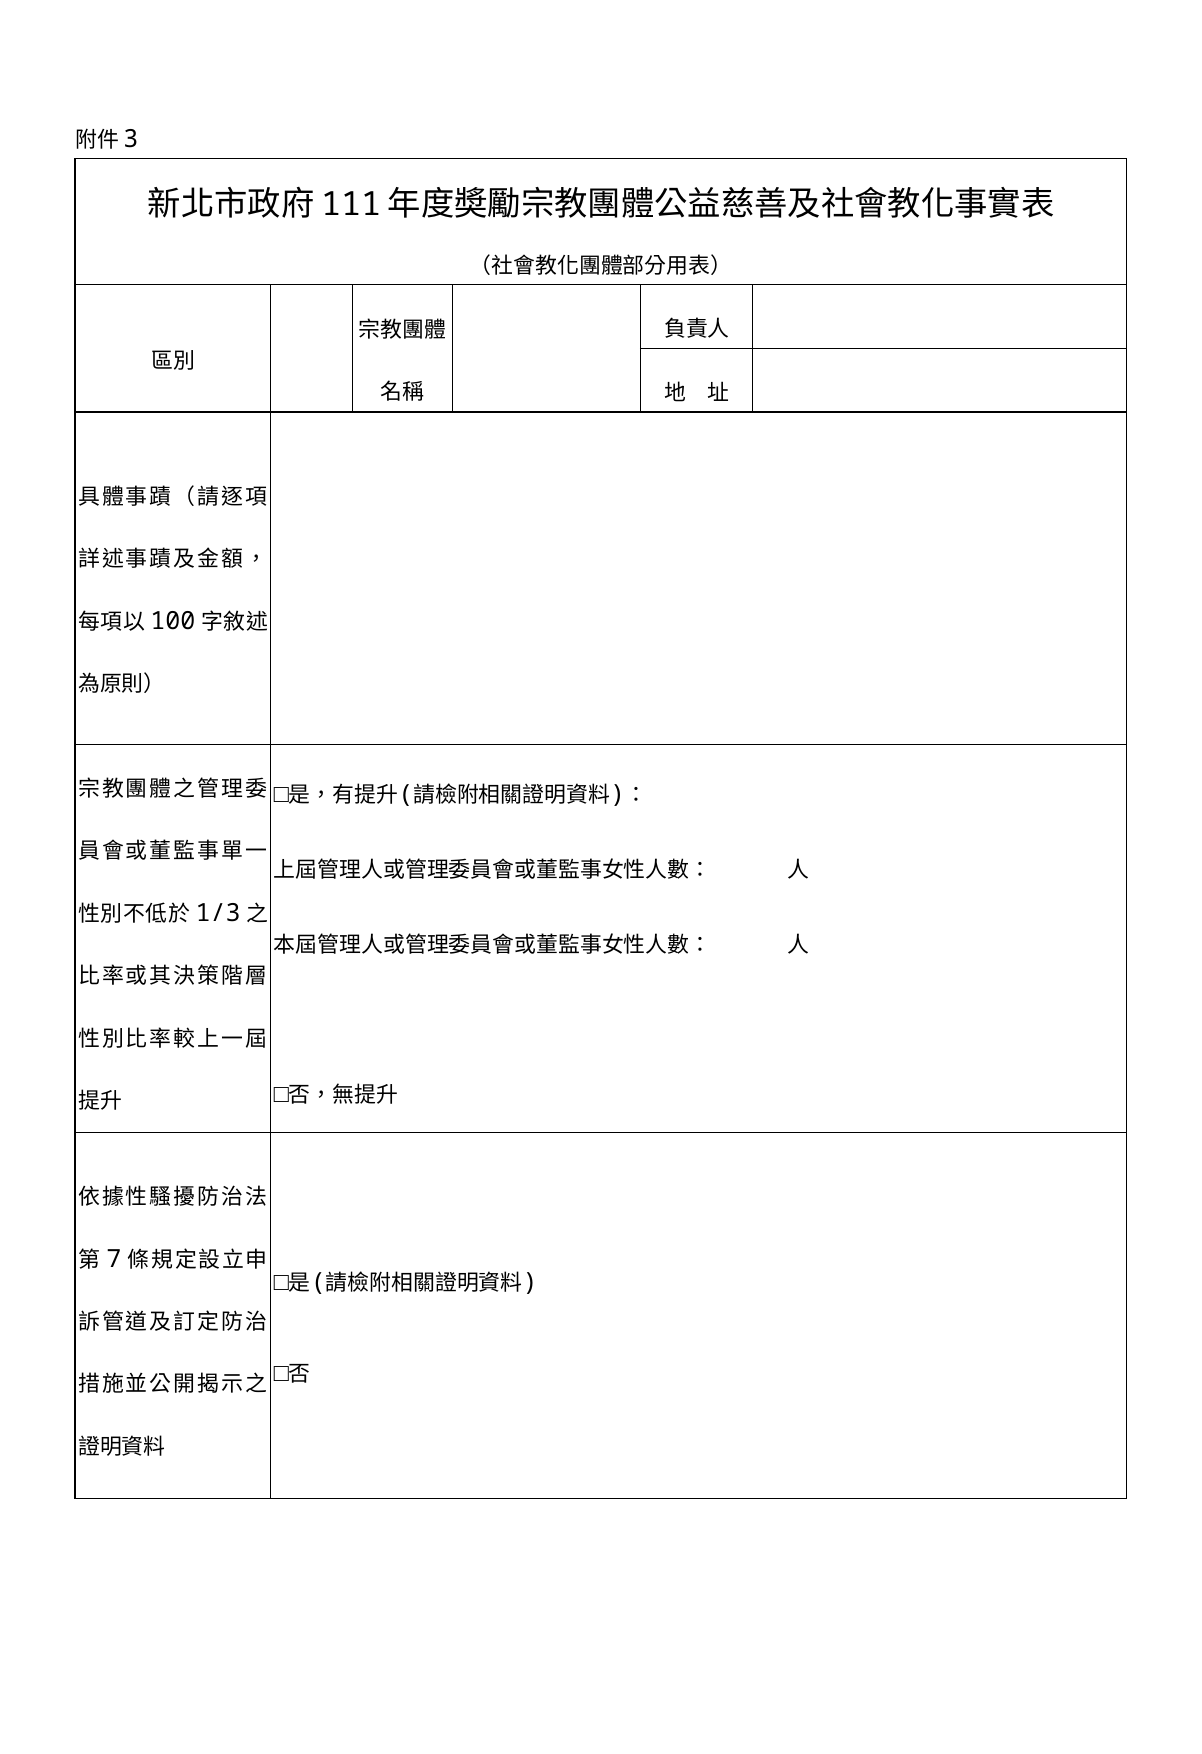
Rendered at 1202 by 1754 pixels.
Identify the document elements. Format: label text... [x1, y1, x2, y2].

table_cell □是，有提升(請檢附相關證明資料)： 上屆管理人或管理委員會或董監事女性人數： 人 本屆管理人或管理委員會或董監事女性人數： 人 □否，無提升 [271, 745, 1126, 1132]
table_cell 宗教團體之管理委員會或董監事單一性別不低於1/3之比率或其決策階層性別比率較上一屆提升 [76, 745, 270, 1132]
table_cell [271, 285, 352, 411]
table_cell □是(請檢附相關證明資料) □否 [271, 1133, 1126, 1498]
table_cell 宗教團體名稱 [353, 285, 452, 411]
table_cell 區別 [76, 285, 270, 411]
table_cell [453, 285, 640, 411]
table_cell 負責人 [641, 285, 752, 348]
table_header 新北市政府111年度奬勵宗教團體公益慈善及社會教化事實表 （社會教化團體部分用表） [76, 159, 1126, 284]
table_cell 依據性騷擾防治法第7條規定設立申訴管道及訂定防治措施並公開揭示之證明資料 [76, 1133, 270, 1498]
table_cell 地 址 [641, 349, 752, 411]
table_cell [753, 349, 1126, 411]
text 附件3 [75, 96, 1124, 158]
table_cell [271, 413, 1126, 744]
table_cell [753, 285, 1126, 348]
table_cell 具體事蹟（請逐項詳述事蹟及金額，每項以100字敘述為原則） [76, 413, 270, 744]
